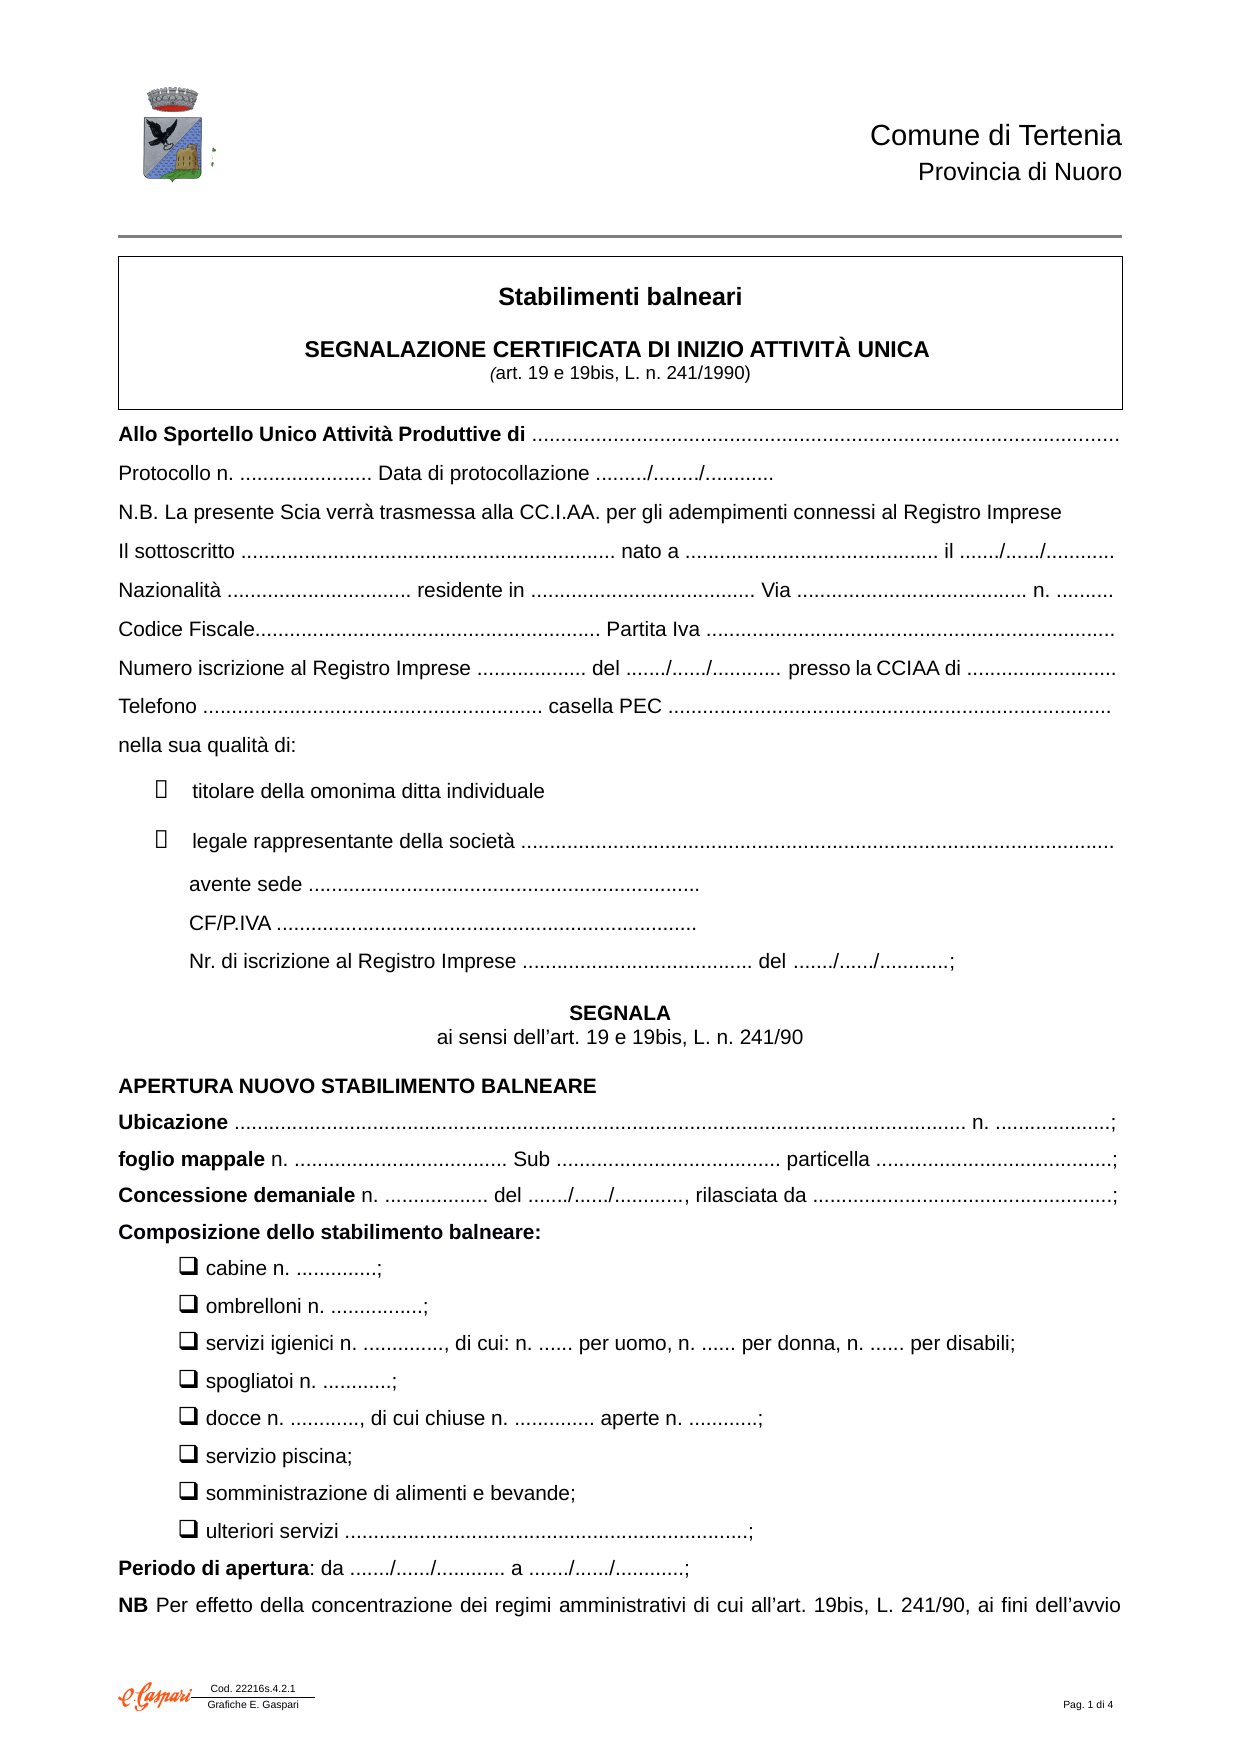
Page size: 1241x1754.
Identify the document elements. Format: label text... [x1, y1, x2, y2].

text Comune di Tertenia [118, 118, 1122, 152]
text APERTURA NUOVO STABILIMENTO BALNEARE [118, 1074, 1122, 1098]
picture [122, 87, 224, 118]
text NB Per effetto della concentrazione dei regimi amministrativi di cui all’art. 19bis, L. 241/90, ai fini dell’avvio [118, 1592, 1122, 1616]
text Periodo di apertura: da ......./....../............ a ......./....../............; [118, 1556, 1122, 1580]
text nella sua qualità di: [118, 733, 1122, 757]
text  servizio piscina; [177, 1443, 1122, 1468]
text Ubicazione ............................................................................................................................... n. ....................; [118, 1110, 1122, 1134]
text  docce n. ............, di cui chiuse n. .............. aperte n. ............; [177, 1406, 1122, 1431]
text  spogliatoi n. ............; [177, 1368, 1122, 1393]
text Telefono ........................................................... casella PEC ............................................................................. [118, 694, 1122, 718]
picture [122, 185, 224, 219]
text  somministrazione di alimenti e bevande; [177, 1481, 1122, 1506]
text Allo Sportello Unico Attività Produttive di [118, 422, 1122, 446]
text  servizi igienici n. .............., di cui: n. ...... per uomo, n. ...... per donna, n. ...... per disabili; [177, 1331, 1122, 1356]
text Provincia di Nuoro [118, 157, 1122, 185]
text foglio mappale n. ..................................... Sub ....................................... particella .........................................; [118, 1147, 1122, 1171]
text Codice Fiscale............................................................ Partita Iva ....................................................................... [118, 616, 1122, 640]
text  ombrelloni n. ................; [177, 1293, 1122, 1318]
text  legale rappresentante della società ....................................................................................................... [153, 822, 1122, 856]
text N.B. La presente Scia verrà trasmessa alla CC.I.AA. per gli adempimenti connessi al Registro Imprese [118, 500, 1122, 524]
text avente sede .................................................................... [189, 872, 1122, 896]
table_header Stabilimenti balneari SEGNALAZIONE CERTIFICATA DI INIZIO ATTIVITÀ UNICA (art. 19 e 19bis, L. n. 241/1990) [119, 257, 1122, 409]
text Composizione dello stabilimento balneare: [118, 1219, 1122, 1243]
text Nazionalità ................................ residente in ....................................... Via ........................................ n. .......... [118, 578, 1122, 602]
text Numero iscrizione al Registro Imprese ................... del ......./....../............ presso la CCIAA di .......................... [118, 655, 1122, 679]
text  cabine n. ..............; [177, 1256, 1122, 1281]
text Il sottoscritto ................................................................. nato a ............................................ il ......./....../............ [118, 539, 1122, 563]
text ai sensi dell’art. 19 e 19bis, L. n. 241/90 [118, 1025, 1122, 1049]
picture [118, 1682, 192, 1711]
text SEGNALA [118, 1001, 1122, 1025]
text  titolare della omonima ditta individuale [153, 772, 1122, 806]
text Protocollo n. ....................... Data di protocollazione ........./......../............ [118, 461, 1122, 485]
text Concessione demaniale n. .................. del ......./....../............, rilasciata da ....................................................; [118, 1183, 1122, 1207]
text  ulteriori servizi ......................................................................; [177, 1518, 1122, 1543]
picture [122, 152, 224, 157]
text CF/P.IVA ......................................................................... [189, 911, 1122, 934]
text Nr. di iscrizione al Registro Imprese ........................................ del ......./....../............; [189, 949, 1122, 973]
